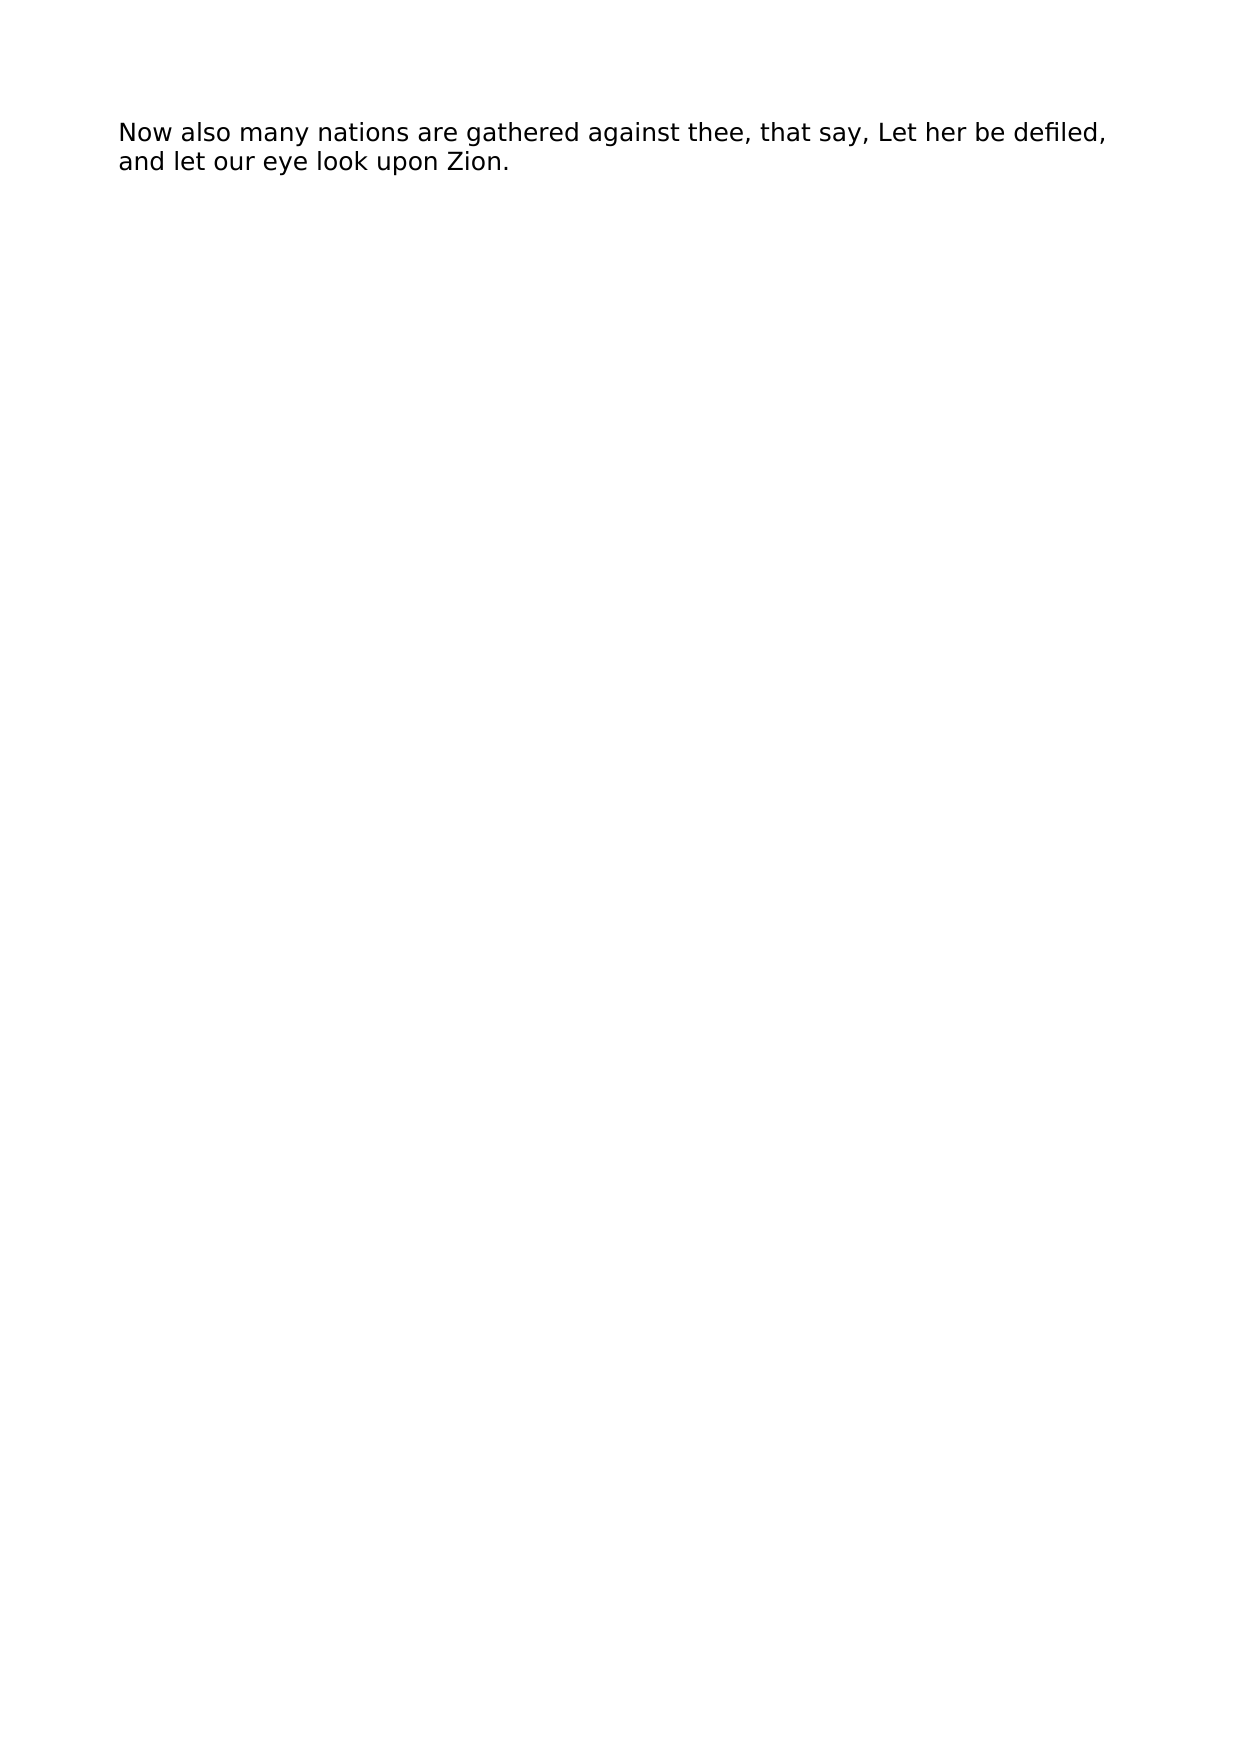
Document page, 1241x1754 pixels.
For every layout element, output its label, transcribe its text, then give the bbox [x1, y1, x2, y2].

text Now also many nations are gathered against thee, that say, Let her be defiled, and let our eye look upon Zion. [118, 118, 1122, 176]
